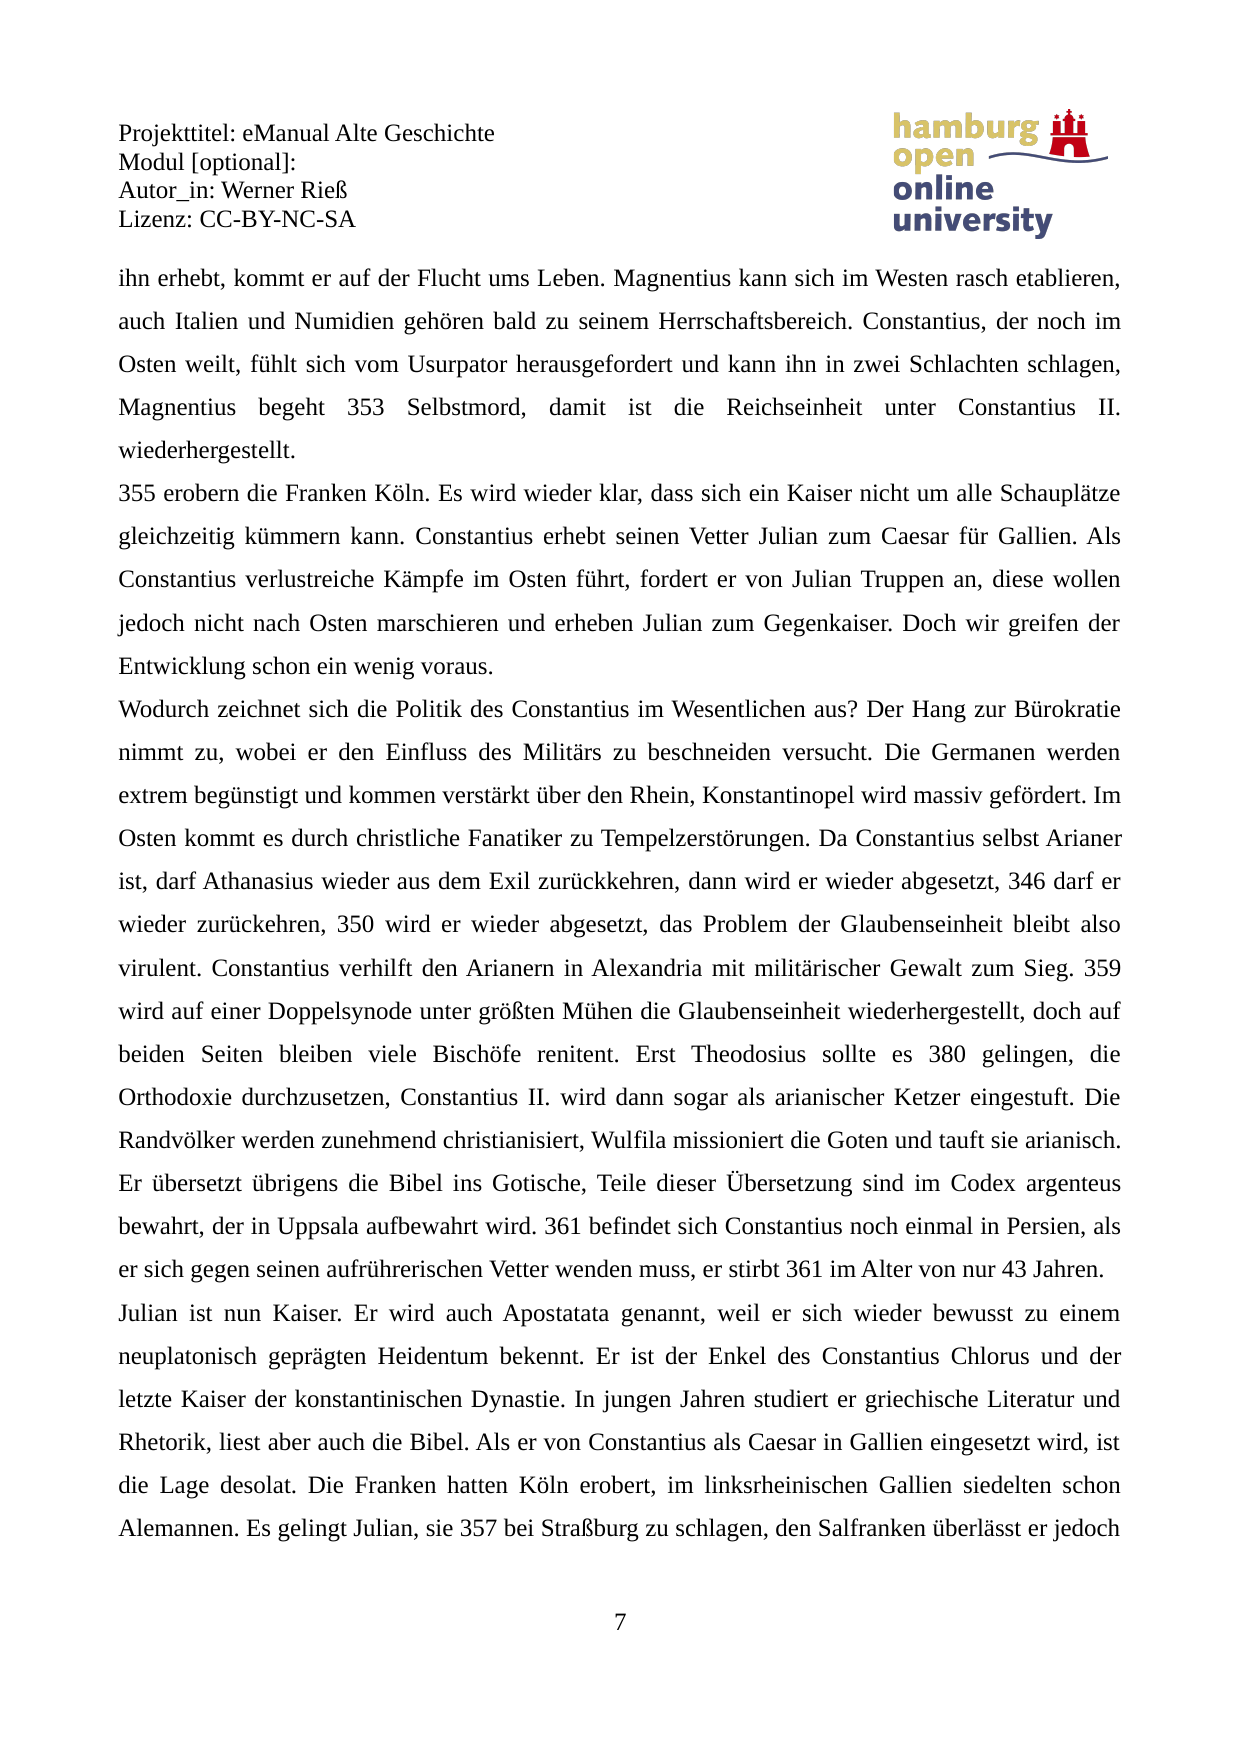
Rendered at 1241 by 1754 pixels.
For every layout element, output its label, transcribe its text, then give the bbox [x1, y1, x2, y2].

text Wodurch zeichnet sich die Politik des Constantius im Wesentlichen aus? Der Hang zur Bürokratie nimmt zu, wobei er den Einfluss des Militärs zu beschneiden versucht. Die Germanen werden extrem begünstigt und kommen verstärkt über den Rhein, Konstantinopel wird massiv gefördert. Im Osten kommt es durch christliche Fanatiker zu Tempelzerstörungen. Da Constantius selbst Arianer ist, darf Athanasius wieder aus dem Exil zurückkehren, dann wird er wieder abgesetzt, 346 darf er wieder zurückehren, 350 wird er wieder abgesetzt, das Problem der Glaubenseinheit bleibt also virulent. Constantius verhilft den Arianern in Alexandria mit militärischer Gewalt zum Sieg. 359 wird auf einer Doppelsynode unter größten Mühen die Glaubenseinheit wiederhergestellt, doch auf beiden Seiten bleiben viele Bischöfe renitent. Erst Theodosius sollte es 380 gelingen, die Orthodoxie durchzusetzen, Constantius II. wird dann sogar als arianischer Ketzer eingestuft. Die Randvölker werden zunehmend christianisiert, Wulfila missioniert die Goten und tauft sie arianisch. Er übersetzt übrigens die Bibel ins Gotische, Teile dieser Übersetzung sind im Codex argenteus bewahrt, der in Uppsala aufbewahrt wird. 361 befindet sich Constantius noch einmal in Persien, als er sich gegen seinen aufrührerischen Vetter wenden muss, er stirbt 361 im Alter von nur 43 Jahren. [118, 694, 1122, 1283]
text Julian ist nun Kaiser. Er wird auch Apostatata genannt, weil er sich wieder bewusst zu einem neuplatonisch geprägten Heidentum bekennt. Er ist der Enkel des Constantius Chlorus und der letzte Kaiser der konstantinischen Dynastie. In jungen Jahren studiert er griechische Literatur und Rhetorik, liest aber auch die Bibel. Als er von Constantius als Caesar in Gallien eingesetzt wird, ist die Lage desolat. Die Franken hatten Köln erobert, im linksrheinischen Gallien siedelten schon Alemannen. Es gelingt Julian, sie 357 bei Straßburg zu schlagen, den Salfranken überlässt er jedoch [118, 1298, 1122, 1542]
text 355 erobern die Franken Köln. Es wird wieder klar, dass sich ein Kaiser nicht um alle Schauplätze gleichzeitig kümmern kann. Constantius erhebt seinen Vetter Julian zum Caesar für Gallien. Als Constantius verlustreiche Kämpfe im Osten führt, fordert er von Julian Truppen an, diese wollen jedoch nicht nach Osten marschieren und erheben Julian zum Gegenkaiser. Doch wir greifen der Entwicklung schon ein wenig voraus. [118, 478, 1122, 679]
picture [893, 109, 1108, 239]
text ihn erhebt, kommt er auf der Flucht ums Leben. Magnentius kann sich im Westen rasch etablieren, auch Italien und Numidien gehören bald zu seinem Herrschaftsbereich. Constantius, der noch im Osten weilt, fühlt sich vom Usurpator herausgefordert und kann ihn in zwei Schlachten schlagen, Magnentius begeht 353 Selbstmord, damit ist die Reichseinheit unter Constantius II. wiederhergestellt. [118, 263, 1122, 464]
